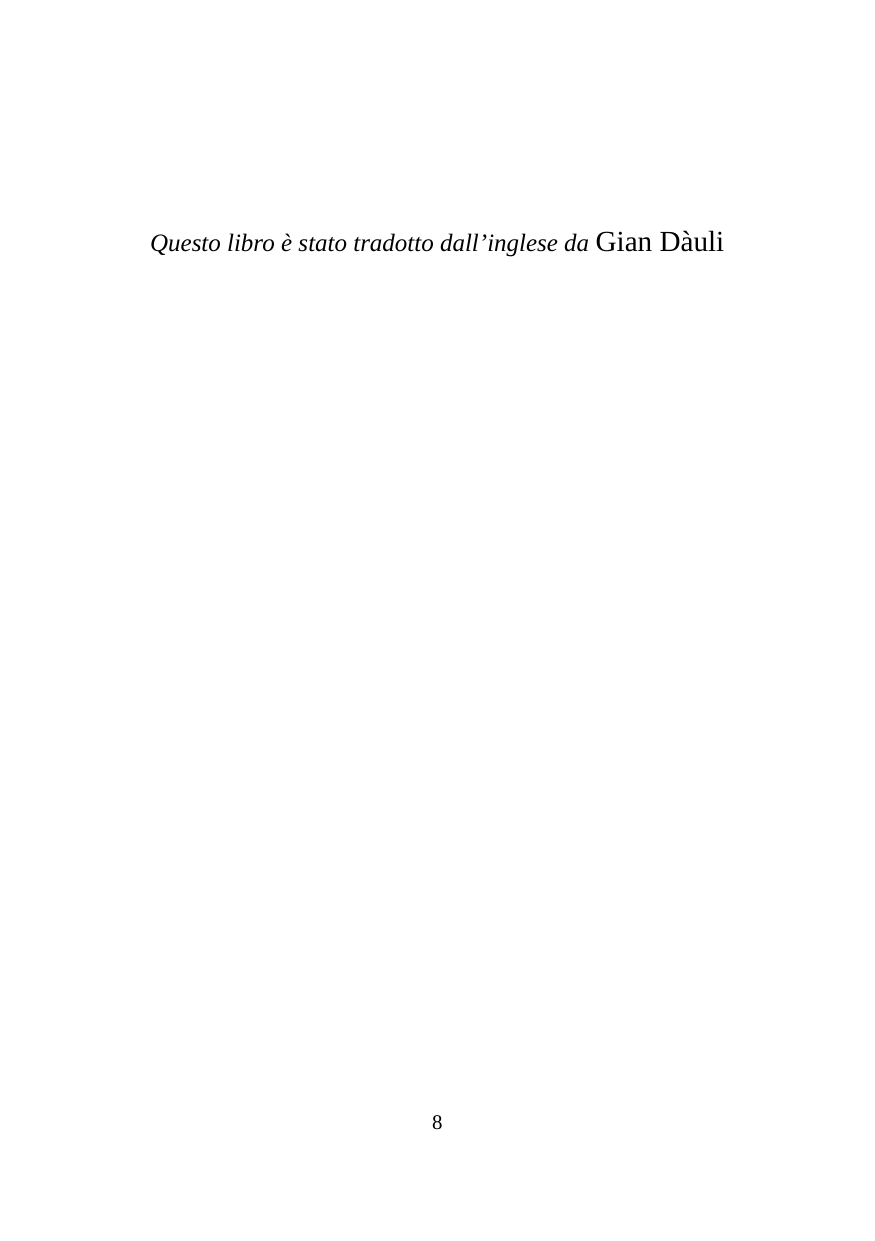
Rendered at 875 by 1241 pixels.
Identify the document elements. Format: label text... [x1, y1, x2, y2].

text Questo libro è stato tradotto dall’inglese da Gian Dàuli [106, 224, 768, 258]
